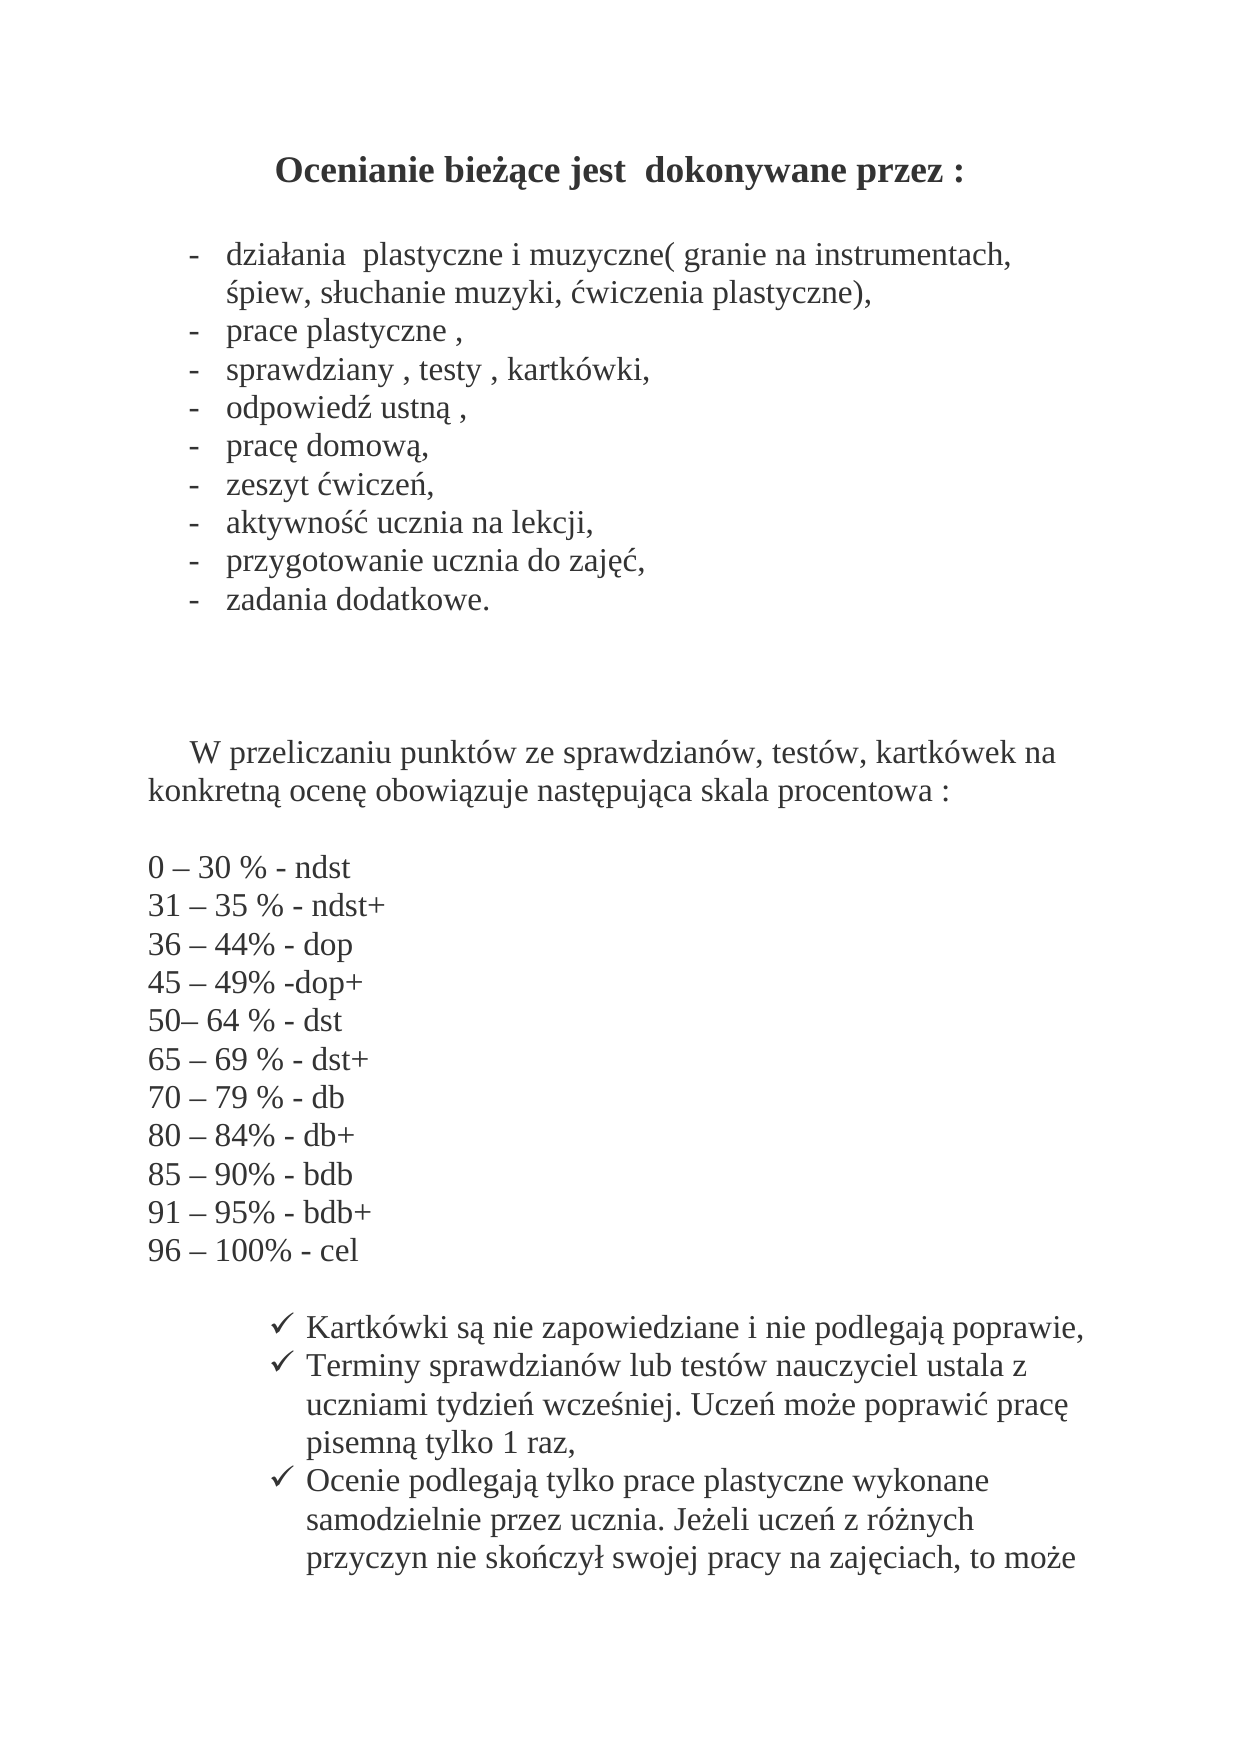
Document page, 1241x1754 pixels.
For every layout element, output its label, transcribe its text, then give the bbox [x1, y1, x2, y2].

list przygotowanie ucznia do zajęć, [188, 541, 1093, 579]
list Ocenie podlegają tylko prace plastyczne wykonane samodzielnie przez ucznia. Jeżeli uczeń z różnych przyczyn nie skończył swojej pracy na zajęciach, to może [268, 1461, 1093, 1576]
text 36 – 44% - dop [148, 924, 1093, 962]
text 70 – 79 % - db [148, 1077, 1093, 1116]
list aktywność ucznia na lekcji, [188, 502, 1093, 541]
list prace plastyczne , [188, 311, 1093, 349]
text W przeliczaniu punktów ze sprawdzianów, testów, kartkówek na konkretną ocenę obowiązuje następująca skala procentowa : [148, 732, 1093, 809]
text 65 – 69 % - dst+ [148, 1039, 1093, 1077]
list działania plastyczne i muzyczne( granie na instrumentach, śpiew, słuchanie muzyki, ćwiczenia plastyczne), [188, 234, 1093, 311]
text Ocenianie bieżące jest dokonywane przez : [148, 148, 1093, 191]
list odpowiedź ustną , [188, 387, 1093, 426]
text 96 – 100% - cel [148, 1231, 1093, 1269]
text 31 – 35 % - ndst+ [148, 886, 1093, 924]
text 45 – 49% -dop+ [148, 962, 1093, 1001]
text 80 – 84% - db+ [148, 1116, 1093, 1154]
list sprawdziany , testy , kartkówki, [188, 349, 1093, 387]
text 85 – 90% - bdb [148, 1154, 1093, 1192]
list Kartkówki są nie zapowiedziane i nie podlegają poprawie, [268, 1307, 1093, 1346]
text 91 – 95% - bdb+ [148, 1192, 1093, 1231]
list Terminy sprawdzianów lub testów nauczyciel ustala z uczniami tydzień wcześniej. Uczeń może poprawić pracę pisemną tylko 1 raz, [268, 1346, 1093, 1461]
list pracę domową, [188, 426, 1093, 464]
list zeszyt ćwiczeń, [188, 464, 1093, 502]
text 0 – 30 % - ndst [148, 847, 1093, 886]
list zadania dodatkowe. [188, 579, 1093, 617]
text 50– 64 % - dst [148, 1001, 1093, 1039]
